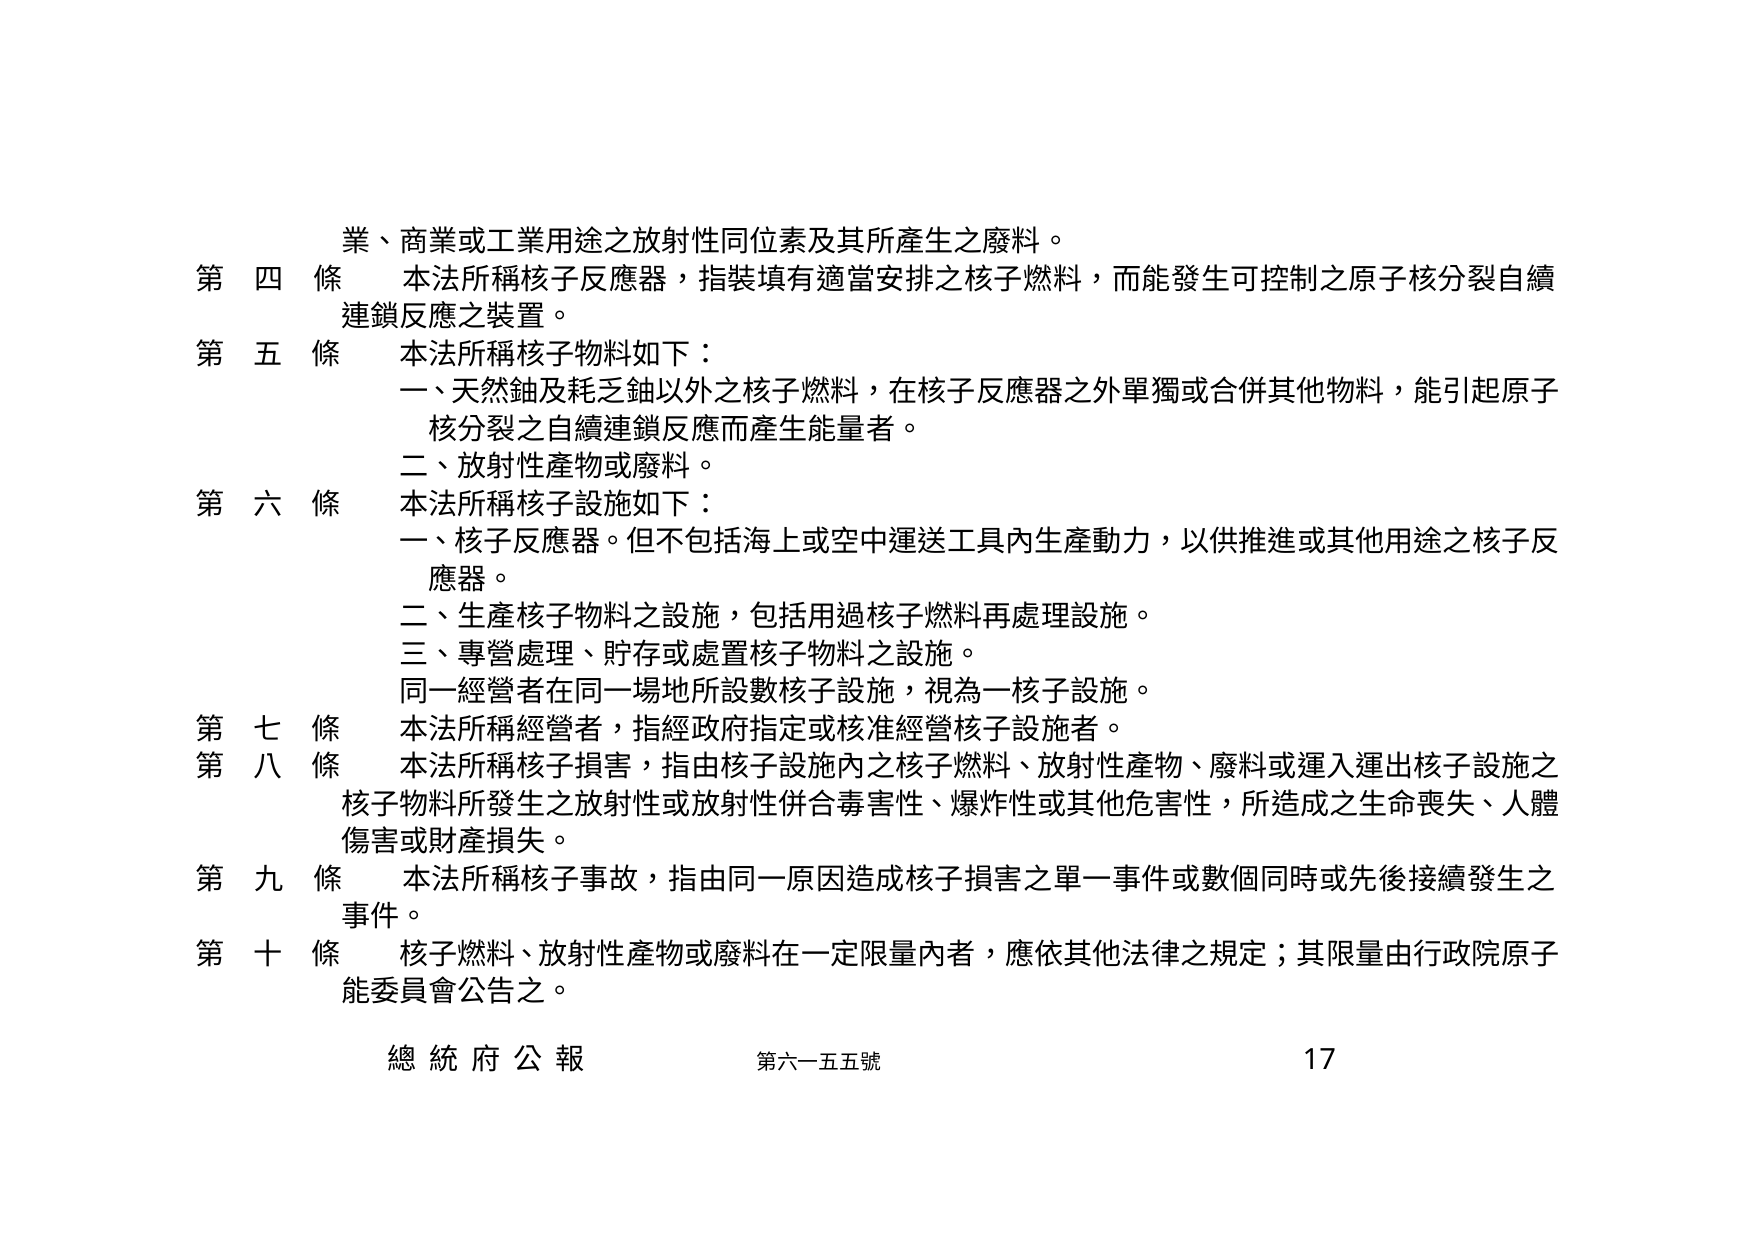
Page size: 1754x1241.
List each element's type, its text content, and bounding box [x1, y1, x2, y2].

text 第 十 條 核子燃料、放射性產物或廢料在一定限量內者，應依其他法律之規定；其限量由行政院原子能委員會公告之。 [195, 934, 1559, 1009]
text 業、商業或工業用途之放射性同位素及其所產生之廢料。 [195, 222, 1559, 259]
text 三、專營處理、貯存或處置核子物料之設施。 [399, 634, 1559, 672]
text 一、核子反應器。但不包括海上或空中運送工具內生產動力，以供推進或其他用途之核子反應器。 [399, 522, 1559, 597]
text 二、生產核子物料之設施，包括用過核子燃料再處理設施。 [399, 597, 1559, 634]
text 第 四 條 本法所稱核子反應器，指裝填有適當安排之核子燃料，而能發生可控制之原子核分裂自續連鎖反應之裝置。 [195, 259, 1559, 334]
text 第 八 條 本法所稱核子損害，指由核子設施內之核子燃料、放射性產物、廢料或運入運出核子設施之核子物料所發生之放射性或放射性併合毒害性、爆炸性或其他危害性，所造成之生命喪失、人體傷害或財產損失。 [195, 747, 1559, 859]
text 二、放射性產物或廢料。 [399, 447, 1559, 484]
text 同一經營者在同一場地所設數核子設施，視為一核子設施。 [341, 672, 1559, 709]
text 第 九 條 本法所稱核子事故，指由同一原因造成核子損害之單一事件或數個同時或先後接續發生之事件。 [195, 859, 1559, 934]
text 第 六 條 本法所稱核子設施如下： [195, 484, 1559, 522]
text 第 七 條 本法所稱經營者，指經政府指定或核准經營核子設施者。 [195, 709, 1559, 747]
text 第 五 條 本法所稱核子物料如下： [195, 334, 1559, 372]
text 一、天然鈾及耗乏鈾以外之核子燃料，在核子反應器之外單獨或合併其他物料，能引起原子核分裂之自續連鎖反應而產生能量者。 [399, 372, 1559, 447]
